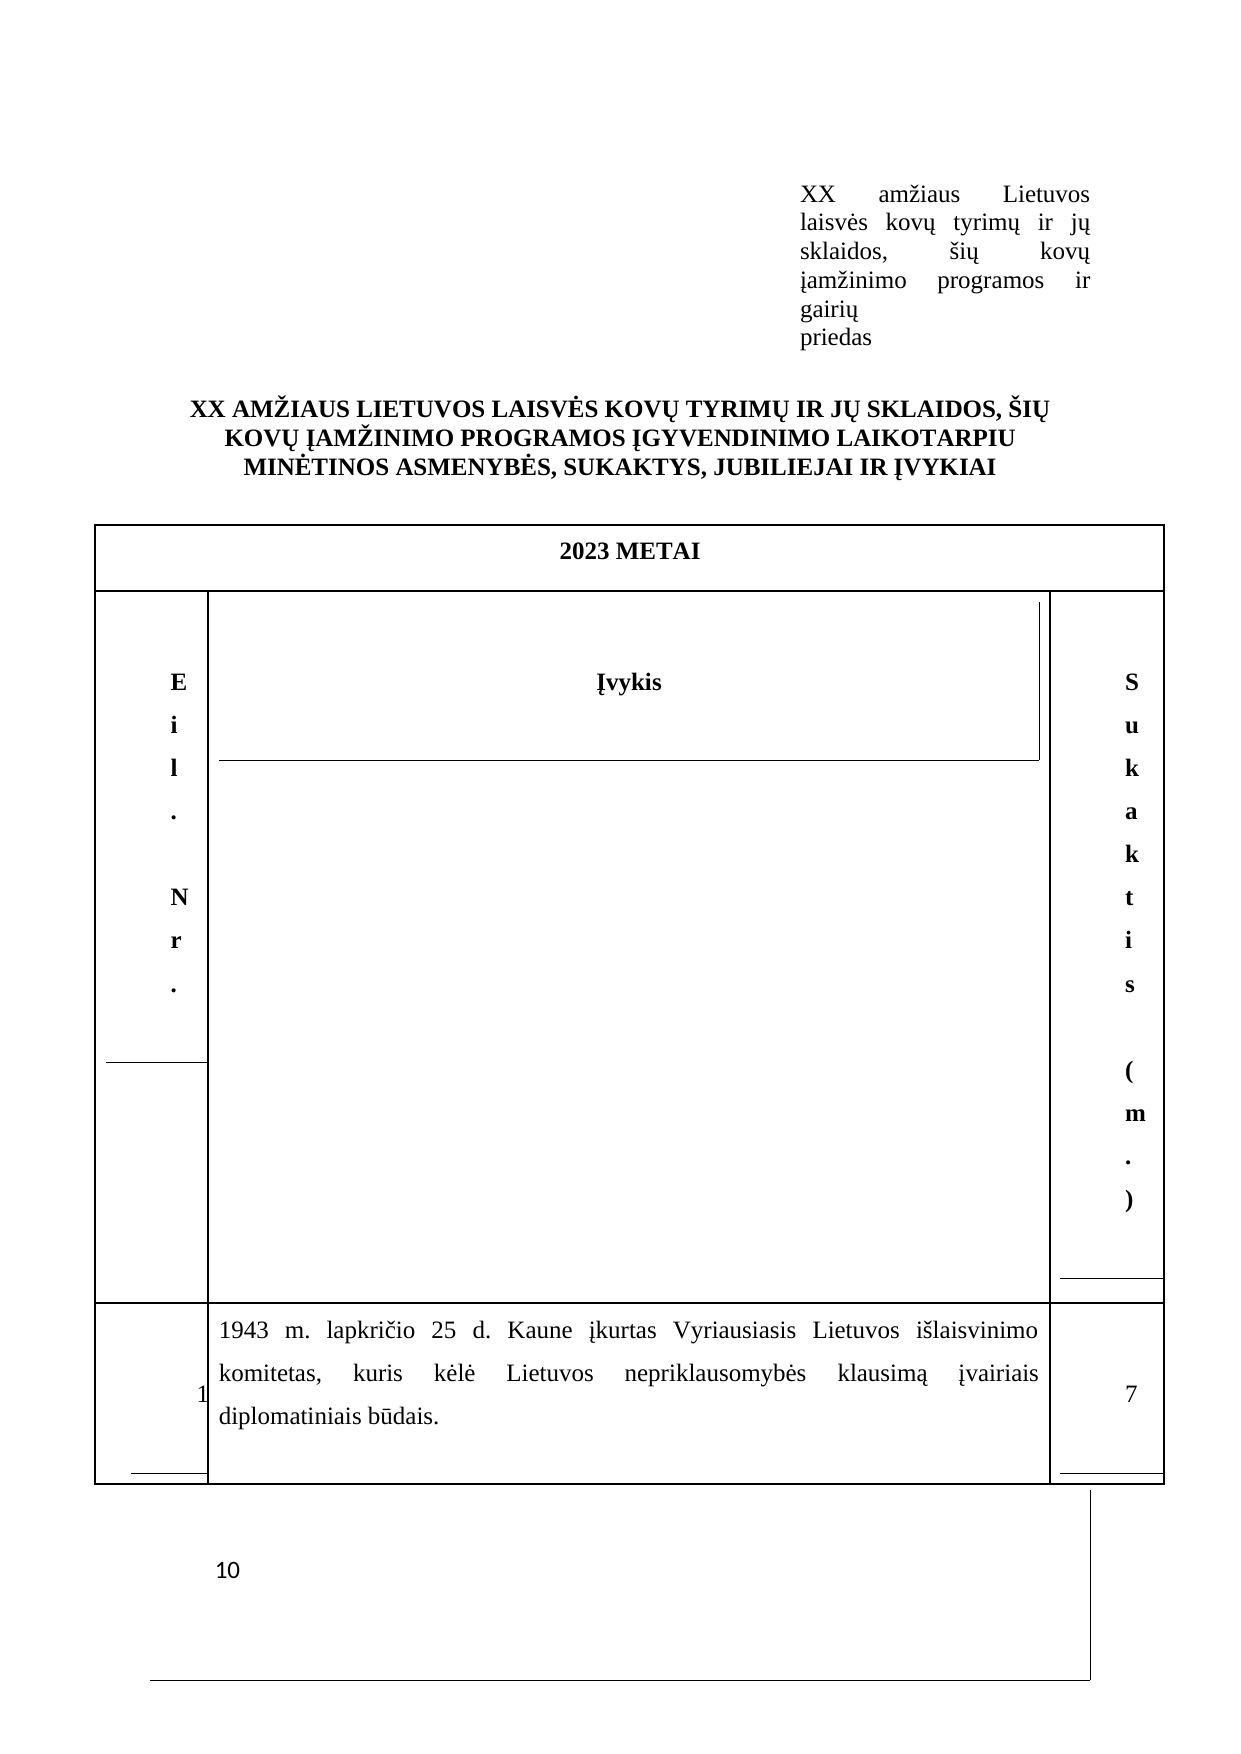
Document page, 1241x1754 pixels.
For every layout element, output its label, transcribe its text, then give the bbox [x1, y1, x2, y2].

table_cell Eil. Nr. [96, 592, 207, 1302]
text priedas [800, 322, 1090, 351]
table_cell 7 [1051, 1304, 1163, 1483]
table_cell 1 [96, 1304, 207, 1483]
table_header 2023 METAI [96, 526, 1163, 590]
text XX AMŽIAUS LIETUVOS LAISVĖS KOVŲ TYRIMŲ IR JŲ SKLAIDOS, ŠIŲ KOVŲ ĮAMŽINIMO PROGRAMOS ĮGYVENDINIMO LAIKOTARPIU MINĖTINOS ASMENYBĖS, SUKAKTYS, JUBILIEJAI IR ĮVYKIAI [150, 394, 1090, 481]
table_cell Sukaktis (m.) [1051, 592, 1163, 1302]
table_cell 1943 m. lapkričio 25 d. Kaune įkurtas Vyriausiasis Lietuvos išlaisvinimo komitetas, kuris kėlė Lietuvos nepriklausomybės klausimą įvairiais diplomatiniais būdais. [209, 1304, 1049, 1483]
text XX amžiaus Lietuvos laisvės kovų tyrimų ir jų sklaidos, šių kovų įamžinimo programos ir gairių [800, 179, 1090, 322]
table_cell Įvykis [209, 592, 1049, 1302]
